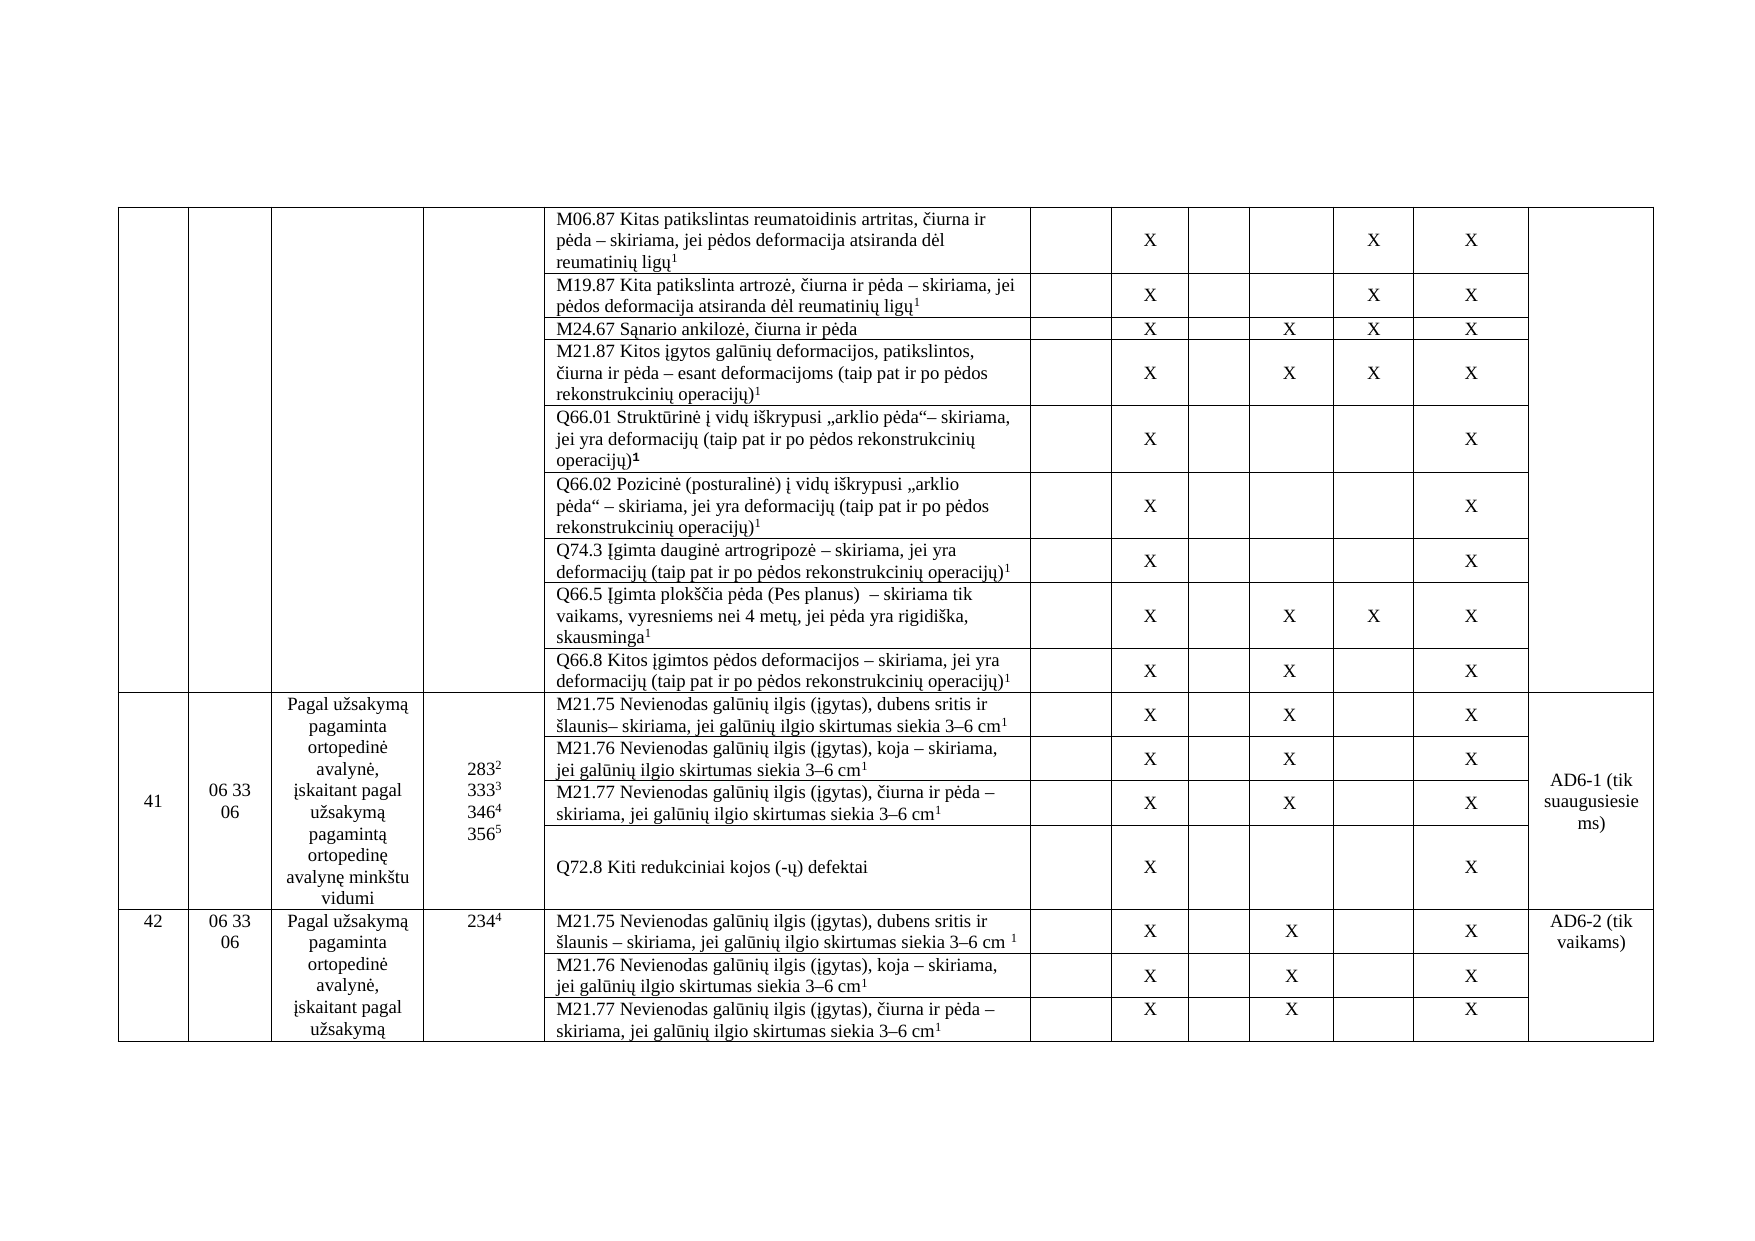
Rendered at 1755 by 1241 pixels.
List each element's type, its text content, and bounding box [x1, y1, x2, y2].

table_cell M06.87 Kitas patikslintas reumatoidinis artritas, čiurna ir pėda – skiriama, jei pėdos deformacija atsiranda dėl reumatinių ligų1 [545, 208, 1030, 272]
table_cell Q66.01 Struktūrinė į vidų iškrypusi „arklio pėda“– skiriama, jei yra deformacijų (taip pat ir po pėdos rekonstrukcinių operacijų)1 [545, 406, 1030, 472]
table_cell [1334, 649, 1413, 692]
table_cell [1334, 954, 1413, 997]
table_cell [1189, 208, 1249, 272]
table_cell [1189, 539, 1249, 582]
table_cell Q72.8 Kiti redukciniai kojos (-ų) defektai [545, 826, 1030, 909]
table_cell X [1414, 340, 1528, 405]
table_cell [1250, 539, 1333, 582]
table_cell X [1112, 954, 1188, 997]
table_cell [1250, 406, 1333, 472]
table_cell X [1112, 318, 1188, 339]
table_cell [1031, 583, 1111, 648]
table_cell 06 33 06 [189, 693, 271, 909]
table_cell X [1414, 406, 1528, 472]
table_cell [1031, 954, 1111, 997]
table_cell [1334, 539, 1413, 582]
table_cell [1334, 826, 1413, 909]
table_cell [1031, 340, 1111, 405]
table_cell [1189, 583, 1249, 648]
table_cell X [1414, 583, 1528, 648]
table_cell 41 [119, 693, 188, 909]
table_cell X [1112, 910, 1188, 953]
table_cell X [1112, 274, 1188, 317]
table_cell X [1414, 649, 1528, 692]
table_cell [1334, 737, 1413, 780]
table_cell X [1414, 826, 1528, 909]
table_cell M19.87 Kita patikslinta artrozė, čiurna ir pėda – skiriama, jei pėdos deformacija atsiranda dėl reumatinių ligų1 [545, 274, 1030, 317]
table_cell [1334, 693, 1413, 736]
table_cell M21.77 Nevienodas galūnių ilgis (įgytas), čiurna ir pėda – skiriama, jei galūnių ilgio skirtumas siekia 3–6 cm1 [545, 781, 1030, 824]
table_cell [1189, 781, 1249, 824]
table_cell [1189, 318, 1249, 339]
table_cell [1031, 318, 1111, 339]
table_cell X [1250, 910, 1333, 953]
table_cell [1031, 406, 1111, 472]
table_cell X [1112, 998, 1188, 1041]
table_cell X [1250, 340, 1333, 405]
table_cell X [1112, 737, 1188, 780]
table_cell X [1414, 998, 1528, 1041]
table_cell [1031, 737, 1111, 780]
table_cell [119, 208, 188, 692]
table_cell [1250, 473, 1333, 538]
table_cell [1031, 539, 1111, 582]
table_cell [1189, 998, 1249, 1041]
table_cell X [1112, 208, 1188, 272]
table_cell X [1112, 649, 1188, 692]
table_cell M21.76 Nevienodas galūnių ilgis (įgytas), koja – skiriama, jei galūnių ilgio skirtumas siekia 3–6 cm1 [545, 954, 1030, 997]
table_cell X [1112, 693, 1188, 736]
table_cell Q66.5 Įgimta plokščia pėda (Pes planus) – skiriama tik vaikams, vyresniems nei 4 metų, jei pėda yra rigidiška, skausminga1 [545, 583, 1030, 648]
table_cell [1031, 826, 1111, 909]
table_cell [1031, 781, 1111, 824]
table_cell [1334, 998, 1413, 1041]
table_cell X [1414, 781, 1528, 824]
table_cell [1189, 406, 1249, 472]
table_cell Q66.8 Kitos įgimtos pėdos deformacijos – skiriama, jei yra deformacijų (taip pat ir po pėdos rekonstrukcinių operacijų)1 [545, 649, 1030, 692]
table_cell [1189, 473, 1249, 538]
table_cell X [1414, 910, 1528, 953]
table_cell [1250, 274, 1333, 317]
table_cell Pagal užsakymą pagaminta ortopedinė avalynė, įskaitant pagal užsakymą pagamintą ortopedinę avalynę minkštu vidumi [272, 910, 423, 1041]
table_cell [1529, 208, 1653, 692]
table_cell X [1334, 318, 1413, 339]
table_cell M21.77 Nevienodas galūnių ilgis (įgytas), čiurna ir pėda – skiriama, jei galūnių ilgio skirtumas siekia 3–6 cm1 [545, 998, 1030, 1041]
table_cell [1031, 473, 1111, 538]
table_cell [1334, 910, 1413, 953]
table_cell 42 [119, 910, 188, 1041]
table_cell X [1112, 781, 1188, 824]
table_cell [1189, 649, 1249, 692]
table_cell X [1112, 826, 1188, 909]
table_cell [1189, 340, 1249, 405]
table_cell X [1414, 737, 1528, 780]
table_cell X [1334, 583, 1413, 648]
table_cell X [1250, 583, 1333, 648]
table_cell X [1250, 693, 1333, 736]
table_cell X [1334, 274, 1413, 317]
table_cell X [1414, 274, 1528, 317]
table_cell [1250, 208, 1333, 272]
table_cell M21.87 Kitos įgytos galūnių deformacijos, patikslintos, čiurna ir pėda – esant deformacijoms (taip pat ir po pėdos rekonstrukcinių operacijų)1 [545, 340, 1030, 405]
table_cell Pagal užsakymą pagaminta ortopedinė avalynė, įskaitant pagal užsakymą pagamintą ortopedinę avalynę minkštu vidumi [272, 693, 423, 909]
table_cell Q66.02 Pozicinė (posturalinė) į vidų iškrypusi „arklio pėda“ – skiriama, jei yra deformacijų (taip pat ir po pėdos rekonstrukcinių operacijų)1 [545, 473, 1030, 538]
table_cell X [1112, 473, 1188, 538]
table_cell [1250, 826, 1333, 909]
table_cell X [1250, 954, 1333, 997]
table_cell [1189, 910, 1249, 953]
table_cell [424, 208, 544, 692]
table_cell [1031, 274, 1111, 317]
table_cell X [1112, 340, 1188, 405]
table_cell M24.67 Sąnario ankilozė, čiurna ir pėda [545, 318, 1030, 339]
table_cell [1334, 473, 1413, 538]
table_cell [1189, 954, 1249, 997]
table_cell X [1250, 649, 1333, 692]
table_cell X [1414, 539, 1528, 582]
table_cell 2344 [424, 910, 544, 1041]
table_cell X [1112, 406, 1188, 472]
table_cell M21.76 Nevienodas galūnių ilgis (įgytas), koja – skiriama, jei galūnių ilgio skirtumas siekia 3–6 cm1 [545, 737, 1030, 780]
table_cell [1334, 781, 1413, 824]
table_cell X [1250, 781, 1333, 824]
table_cell 2832 3333 3464 3565 [424, 693, 544, 909]
table_cell X [1414, 473, 1528, 538]
table_cell [1031, 693, 1111, 736]
table_cell AD6-1 (tik suaugusiesiems) [1529, 693, 1653, 909]
table_cell [1189, 693, 1249, 736]
table_cell [1031, 649, 1111, 692]
table_cell [1189, 826, 1249, 909]
table_cell X [1414, 954, 1528, 997]
table_cell X [1250, 318, 1333, 339]
table_cell X [1334, 208, 1413, 272]
table_cell [189, 208, 271, 692]
table_cell [1189, 737, 1249, 780]
table_cell [1189, 274, 1249, 317]
table_cell X [1414, 208, 1528, 272]
table_cell X [1112, 583, 1188, 648]
table_cell X [1414, 318, 1528, 339]
table_cell [1031, 208, 1111, 272]
table_cell X [1112, 539, 1188, 582]
table_cell AD6-2 (tik vaikams) [1529, 910, 1653, 1041]
table_cell X [1414, 693, 1528, 736]
table_cell X [1334, 340, 1413, 405]
table_cell M21.75 Nevienodas galūnių ilgis (įgytas), dubens sritis ir šlaunis – skiriama, jei galūnių ilgio skirtumas siekia 3–6 cm 1 [545, 910, 1030, 953]
table_cell [1031, 910, 1111, 953]
table_cell Q74.3 Įgimta dauginė artrogripozė – skiriama, jei yra deformacijų (taip pat ir po pėdos rekonstrukcinių operacijų)1 [545, 539, 1030, 582]
table_cell X [1250, 737, 1333, 780]
table_cell M21.75 Nevienodas galūnių ilgis (įgytas), dubens sritis ir šlaunis– skiriama, jei galūnių ilgio skirtumas siekia 3–6 cm1 [545, 693, 1030, 736]
table_cell [272, 208, 423, 692]
table_cell X [1250, 998, 1333, 1041]
table_cell [1031, 998, 1111, 1041]
table_cell [1334, 406, 1413, 472]
table_cell 06 33 06 [189, 910, 271, 1041]
